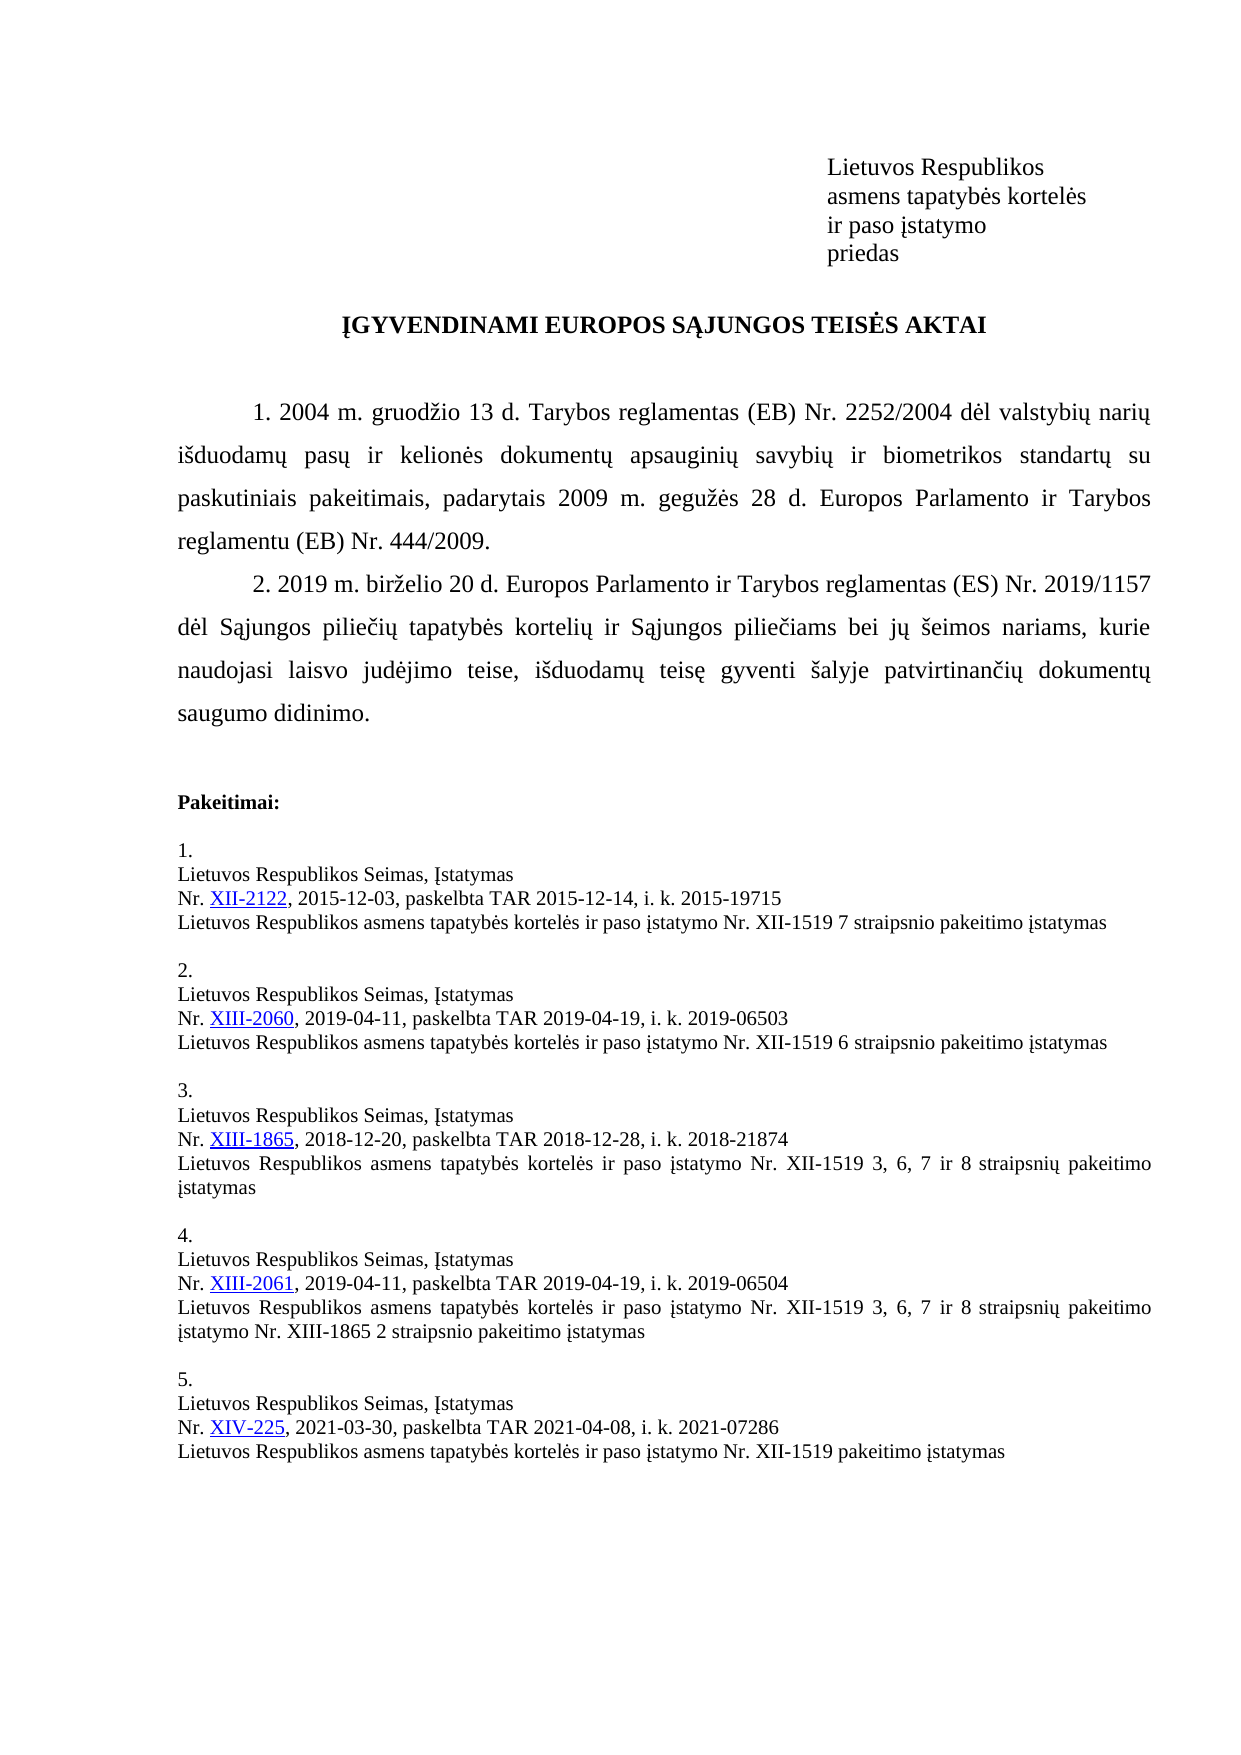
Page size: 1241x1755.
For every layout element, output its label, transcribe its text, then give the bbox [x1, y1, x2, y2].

text Nr. XII-2122, 2015-12-03, paskelbta TAR 2015-12-14, i. k. 2015-19715 [177, 886, 1152, 910]
text Lietuvos Respublikos asmens tapatybės kortelės ir paso įstatymo Nr. XII-1519 6 straipsnio pakeitimo įstatymas [177, 1030, 1152, 1054]
text Lietuvos Respublikos Seimas, Įstatymas [177, 1247, 1152, 1271]
text 1. 2004 m. gruodžio 13 d. Tarybos reglamentas (EB) Nr. 2252/2004 dėl valstybių narių išduodamų pasų ir kelionės dokumentų apsauginių savybių ir biometrikos standartų su paskutiniais pakeitimais, padarytais 2009 m. gegužės 28 d. Europos Parlamento ir Tarybos reglamentu (EB) Nr. 444/2009. [177, 397, 1152, 555]
text Lietuvos Respublikos Seimas, Įstatymas [177, 1102, 1152, 1127]
text asmens tapatybės kortelės [177, 181, 1152, 210]
text Nr. XIII-1865, 2018-12-20, paskelbta TAR 2018-12-28, i. k. 2018-21874 [177, 1127, 1152, 1151]
text Nr. XIII-2060, 2019-04-11, paskelbta TAR 2019-04-19, i. k. 2019-06503 [177, 1006, 1152, 1030]
text 1. [177, 838, 1152, 862]
text Nr. XIV-225, 2021-03-30, paskelbta TAR 2021-04-08, i. k. 2021-07286 [177, 1415, 1152, 1439]
text Lietuvos Respublikos Seimas, Įstatymas [177, 982, 1152, 1006]
text ĮGYVENDINAMI EUROPOS SĄJUNGOS TEISĖS AKTAI [177, 310, 1152, 339]
text Lietuvos Respublikos Seimas, Įstatymas [177, 1391, 1152, 1415]
text priedas [177, 238, 1152, 267]
text 4. [177, 1223, 1152, 1247]
text 5. [177, 1367, 1152, 1391]
text Lietuvos Respublikos Seimas, Įstatymas [177, 862, 1152, 886]
text ir paso įstatymo [177, 210, 1152, 238]
text Lietuvos Respublikos asmens tapatybės kortelės ir paso įstatymo Nr. XII-1519 3, 6, 7 ir 8 straipsnių pakeitimo įstatymas [177, 1151, 1152, 1199]
text Lietuvos Respublikos [177, 152, 1152, 181]
text Lietuvos Respublikos asmens tapatybės kortelės ir paso įstatymo Nr. XII-1519 7 straipsnio pakeitimo įstatymas [177, 910, 1152, 934]
text 2. 2019 m. birželio 20 d. Europos Parlamento ir Tarybos reglamentas (ES) Nr. 2019/1157 dėl Sąjungos piliečių tapatybės kortelių ir Sąjungos piliečiams bei jų šeimos nariams, kurie naudojasi laisvo judėjimo teise, išduodamų teisę gyventi šalyje patvirtinančių dokumentų saugumo didinimo. [177, 569, 1152, 727]
text Nr. XIII-2061, 2019-04-11, paskelbta TAR 2019-04-19, i. k. 2019-06504 [177, 1271, 1152, 1295]
text Pakeitimai: [177, 790, 1152, 814]
text Lietuvos Respublikos asmens tapatybės kortelės ir paso įstatymo Nr. XII-1519 3, 6, 7 ir 8 straipsnių pakeitimo įstatymo Nr. XIII-1865 2 straipsnio pakeitimo įstatymas [177, 1295, 1152, 1343]
text Lietuvos Respublikos asmens tapatybės kortelės ir paso įstatymo Nr. XII-1519 pakeitimo įstatymas [177, 1439, 1152, 1463]
text 2. [177, 958, 1152, 982]
text 3. [177, 1078, 1152, 1102]
